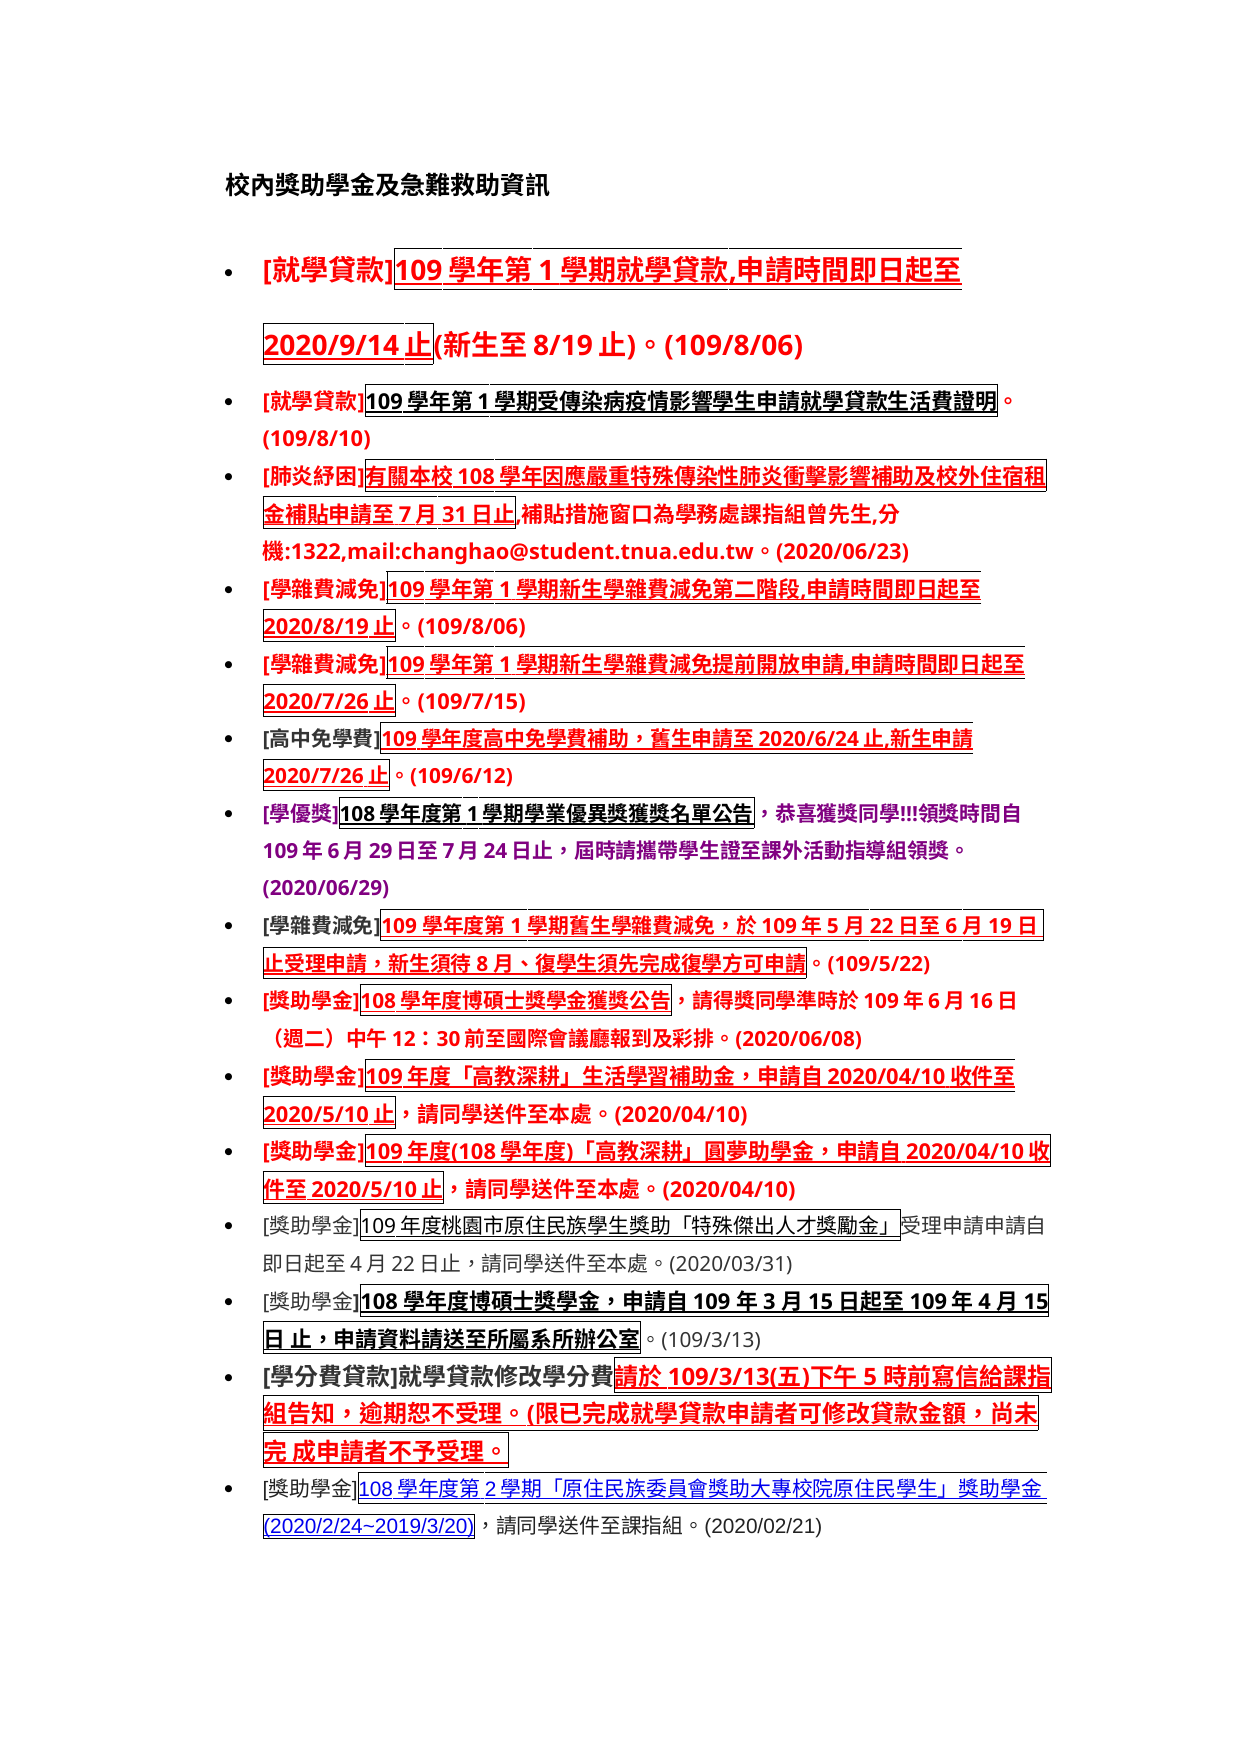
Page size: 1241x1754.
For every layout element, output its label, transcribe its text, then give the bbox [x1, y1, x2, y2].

list [就學貸款]109學年第1學期受傳染病疫情影響學生申請就學貸款生活費證明。(109/8/10) [225, 381, 1053, 456]
list [學優獎]108學年度第1學期學業優異獎獲獎名單公告，恭喜獲獎同學!!!領獎時間自109年6月29日至7月24日止，屆時請攜帶學生證至課外活動指導組領獎。(2020/06/29) [225, 794, 1053, 906]
list [獎助學金]108學年度第2學期「原住民族委員會獎助大專校院原住民學生」獎助學金 (2020/2/24~2019/3/20)，請同學送件至課指組。(2020/02/21) [225, 1469, 1053, 1544]
list [獎助學金]108 學年度博碩士獎學金，申請自 109 年 3 月 15 日起至 109年 4 月 15 日 止，申請資料請送至所屬系所辦公室。(109/3/13) [225, 1281, 1053, 1356]
list [高中免學費]109學年度高中免學費補助，舊生申請至2020/6/24止,新生申請2020/7/26止。(109/6/12) [225, 719, 1053, 794]
list [獎助學金]109年度(108學年度)「高教深耕」圓夢助學金，申請自2020/04/10收件至2020/5/10止，請同學送件至本處。(2020/04/10) [225, 1131, 1053, 1206]
list [學雜費減免]109學年第1學期新生學雜費減免第二階段,申請時間即日起至2020/8/19止。(109/8/06) [225, 569, 1053, 644]
list [學雜費減免]109 學年度第 1 學期舊生學雜費減免，於 109年 5 月 22 日至 6 月 19 日 止受理申請，新生須待 8 月、復學生須先完成復學方可申請。(109/5/22) [225, 906, 1053, 981]
list [就學貸款]109學年第1學期就學貸款,申請時間即日起至2020/9/14止(新生至8/19止)。(109/8/06) [225, 231, 1053, 381]
list [學分費貸款]就學貸款修改學分費請於 109/3/13(五)下午 5 時前寫信給課指組告知，逾期恕不受理。(限已完成就學貸款申請者可修改貸款金額，尚未完 成申請者不予受理。 [225, 1356, 1053, 1469]
list [學雜費減免]109學年第1學期新生學雜費減免提前開放申請,申請時間即日起至2020/7/26止。(109/7/15) [225, 644, 1053, 719]
list [肺炎紓困]有關本校108學年因應嚴重特殊傳染性肺炎衝擊影響補助及校外住宿租金補貼申請至7月31日止,補貼措施窗口為學務處課指組曾先生,分機:1322,mail:changhao@student.tnua.edu.tw。(2020/06/23) [225, 456, 1053, 569]
list [獎助學金]109年度「高教深耕」生活學習補助金，申請自2020/04/10收件至2020/5/10止，請同學送件至本處。(2020/04/10) [225, 1056, 1053, 1131]
text 校內獎助學金及急難救助資訊 [225, 164, 1053, 202]
list [獎助學金]109年度桃園市原住民族學生獎助「特殊傑出人才獎勵金」受理申請申請自即日起至4月22日止，請同學送件至本處。(2020/03/31) [225, 1206, 1053, 1281]
list [獎助學金]108學年度博碩士獎學金獲獎公告，請得獎同學準時於109年6月16日（週二）中午12：30前至國際會議廳報到及彩排。(2020/06/08) [225, 981, 1053, 1056]
